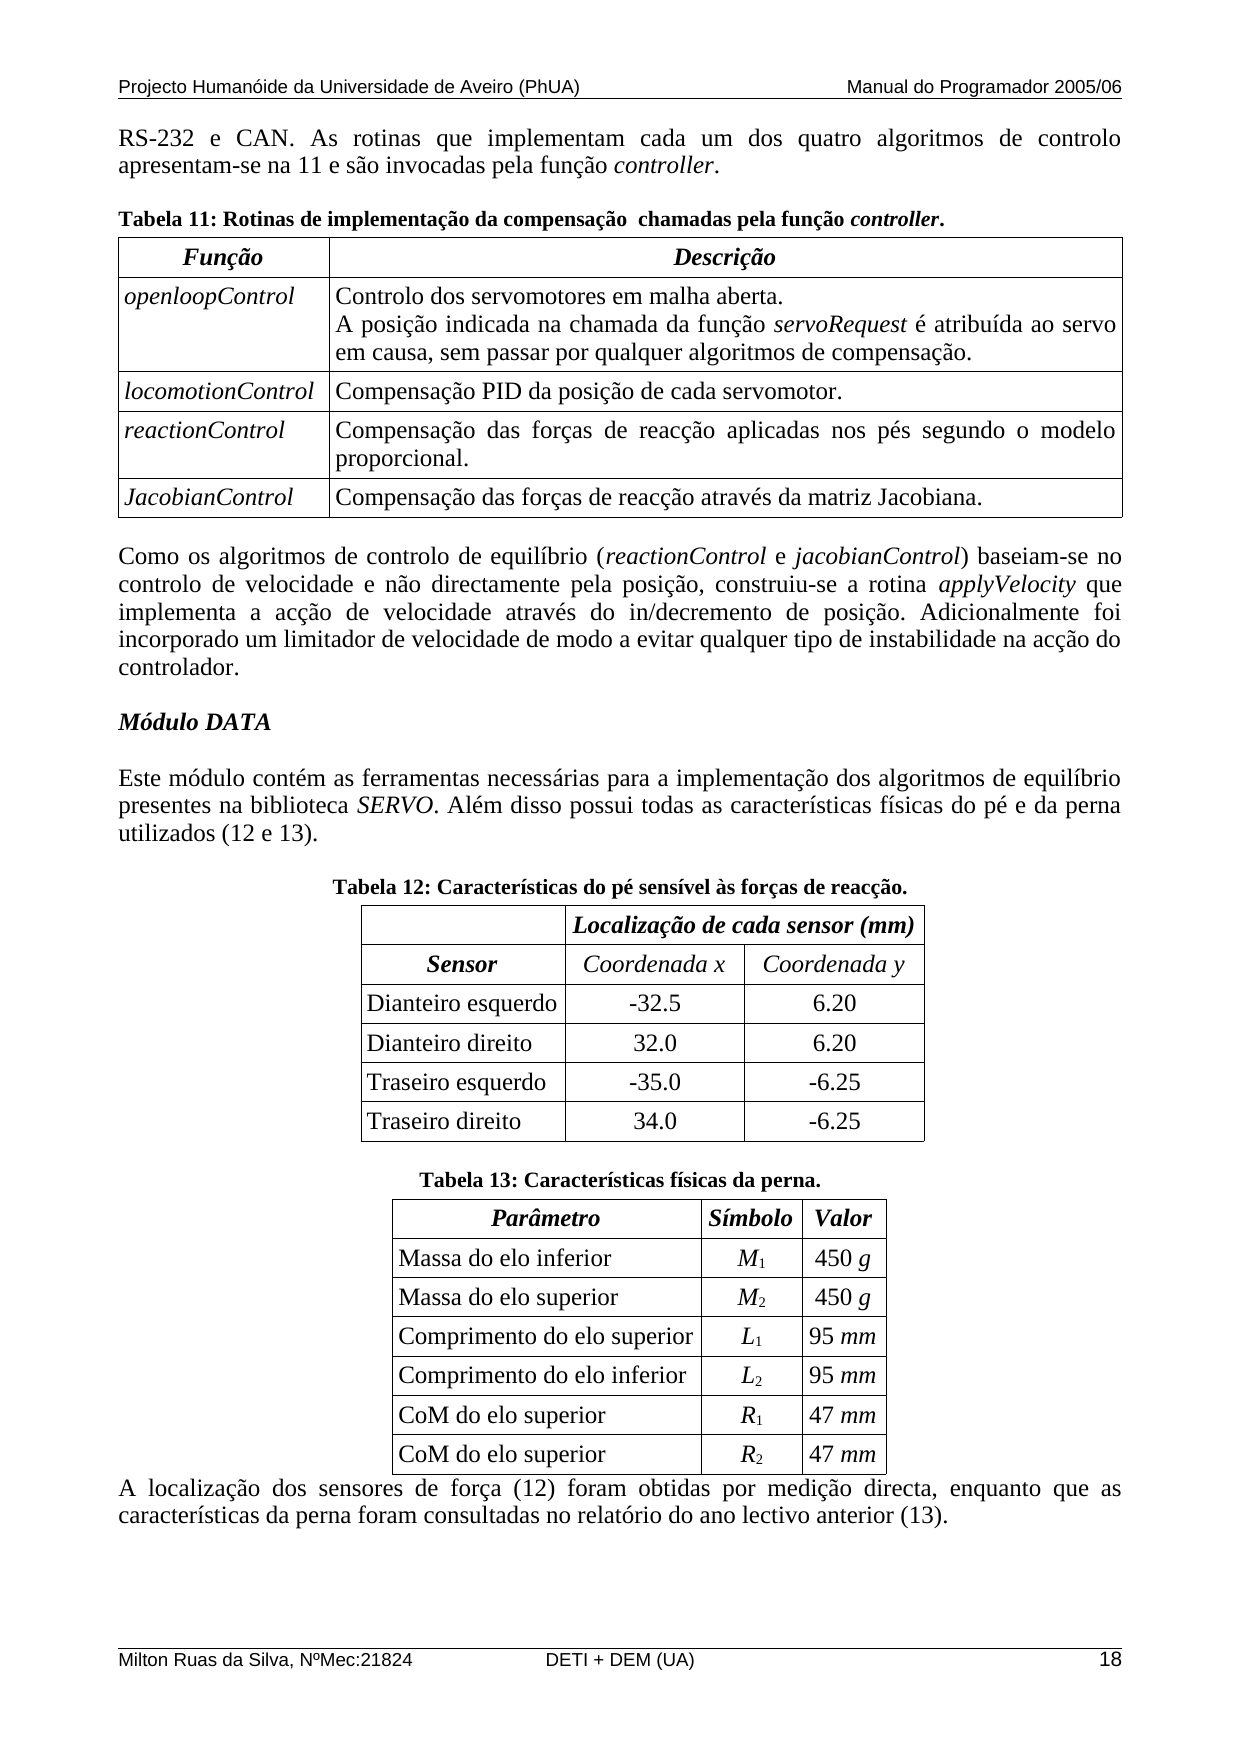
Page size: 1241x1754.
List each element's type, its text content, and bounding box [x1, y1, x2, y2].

table_cell 450 g [803, 1239, 886, 1277]
table_cell L1 [702, 1317, 802, 1356]
table_cell JacobianControl [119, 479, 329, 517]
table_cell Comprimento do elo superior [393, 1317, 701, 1356]
table_header [362, 906, 565, 944]
table_header Valor [803, 1200, 886, 1238]
table_cell M2 [702, 1278, 802, 1316]
text Esta biblioteca implementa todos os algoritmos de controlo a executar na estrutura humanóide. A Tabela 9 apresenta os quatro tipos de controlo que podem ser seleccionados através de ordens de actuação executadas pela unidade de controlo principal – o PC – utilizando os barramentos de comunicações RS-232 e CAN. As rotinas que implementam cada um dos quatro algoritmos de controlo apresentam-se na Tabela 11 e são invocadas pela função controller. [118, 124, 1122, 179]
table_cell 6.20 [745, 985, 924, 1023]
table_cell R1 [702, 1396, 802, 1434]
table_header Função [119, 238, 329, 277]
table_cell 47 mm [803, 1435, 886, 1473]
table_cell Traseiro direito [362, 1102, 565, 1141]
table_cell Sensor [362, 945, 565, 983]
table_cell -35.0 [566, 1063, 744, 1101]
text Tabela 13: Características físicas da perna. [118, 1168, 1122, 1193]
table_cell 95 mm [803, 1357, 886, 1395]
table_cell Comprimento do elo inferior [393, 1357, 701, 1395]
table_cell Compensação das forças de reacção aplicadas nos pés segundo o modelo proporcional. [330, 412, 1122, 477]
table_cell Coordenada y [745, 945, 924, 983]
table_cell CoM do elo superior [393, 1396, 701, 1434]
table_cell CoM do elo superior [393, 1435, 701, 1473]
table_cell locomotionControl [119, 372, 329, 411]
text Tabela 11: Rotinas de implementação da compensação chamadas pela função controller. [118, 207, 1122, 231]
table_cell Dianteiro esquerdo [362, 985, 565, 1023]
table_cell Traseiro esquerdo [362, 1063, 565, 1101]
table_cell 32.0 [566, 1024, 744, 1062]
table_cell 34.0 [566, 1102, 744, 1141]
table_cell 47 mm [803, 1396, 886, 1434]
table_header Símbolo [702, 1200, 802, 1238]
text A localização dos sensores de força (Tabela 12) foram obtidas por medição directa, enquanto que as características da perna foram consultadas no relatório do ano lectivo anterior (Tabela 13). [118, 1474, 1122, 1529]
table_cell Massa do elo inferior [393, 1239, 701, 1277]
table_cell Massa do elo superior [393, 1278, 701, 1316]
table_cell 95 mm [803, 1317, 886, 1356]
table_cell 450 g [803, 1278, 886, 1316]
text Módulo DATA [118, 708, 1122, 736]
text Como os algoritmos de controlo de equilíbrio (reactionControl e jacobianControl) baseiam-se no controlo de velocidade e não directamente pela posição, construiu-se a rotina applyVelocity que implementa a acção de velocidade através do in/decremento de posição. Adicionalmente foi incorporado um limitador de velocidade de modo a evitar qualquer tipo de instabilidade na acção do controlador. [118, 542, 1122, 681]
table_cell R2 [702, 1435, 802, 1473]
text Tabela 12: Características do pé sensível às forças de reacção. [118, 875, 1122, 899]
table_cell L2 [702, 1357, 802, 1395]
table_cell Controlo dos servomotores em malha aberta. A posição indicada na chamada da função servoRequest é atribuída ao servo em causa, sem passar por qualquer algoritmos de compensação. [330, 278, 1122, 371]
table_cell M1 [702, 1239, 802, 1277]
table_cell Coordenada x [566, 945, 744, 983]
table_cell -6.25 [745, 1063, 924, 1101]
text Este módulo contém as ferramentas necessárias para a implementação dos algoritmos de equilíbrio presentes na biblioteca SERVO. Além disso possui todas as características físicas do pé e da perna utilizados (Tabela 12 e Tabela 13). [118, 764, 1122, 847]
table_header Descrição [330, 238, 1122, 277]
table_cell -32.5 [566, 985, 744, 1023]
table_cell Compensação das forças de reacção através da matriz Jacobiana. [330, 479, 1122, 517]
table_cell reactionControl [119, 412, 329, 477]
table_cell 6.20 [745, 1024, 924, 1062]
table_cell Compensação PID da posição de cada servomotor. [330, 372, 1122, 411]
table_cell Dianteiro direito [362, 1024, 565, 1062]
table_header Parâmetro [393, 1200, 701, 1238]
table_cell openloopControl [119, 278, 329, 371]
table_header Localização de cada sensor (mm) [566, 906, 924, 944]
table_cell -6.25 [745, 1102, 924, 1141]
